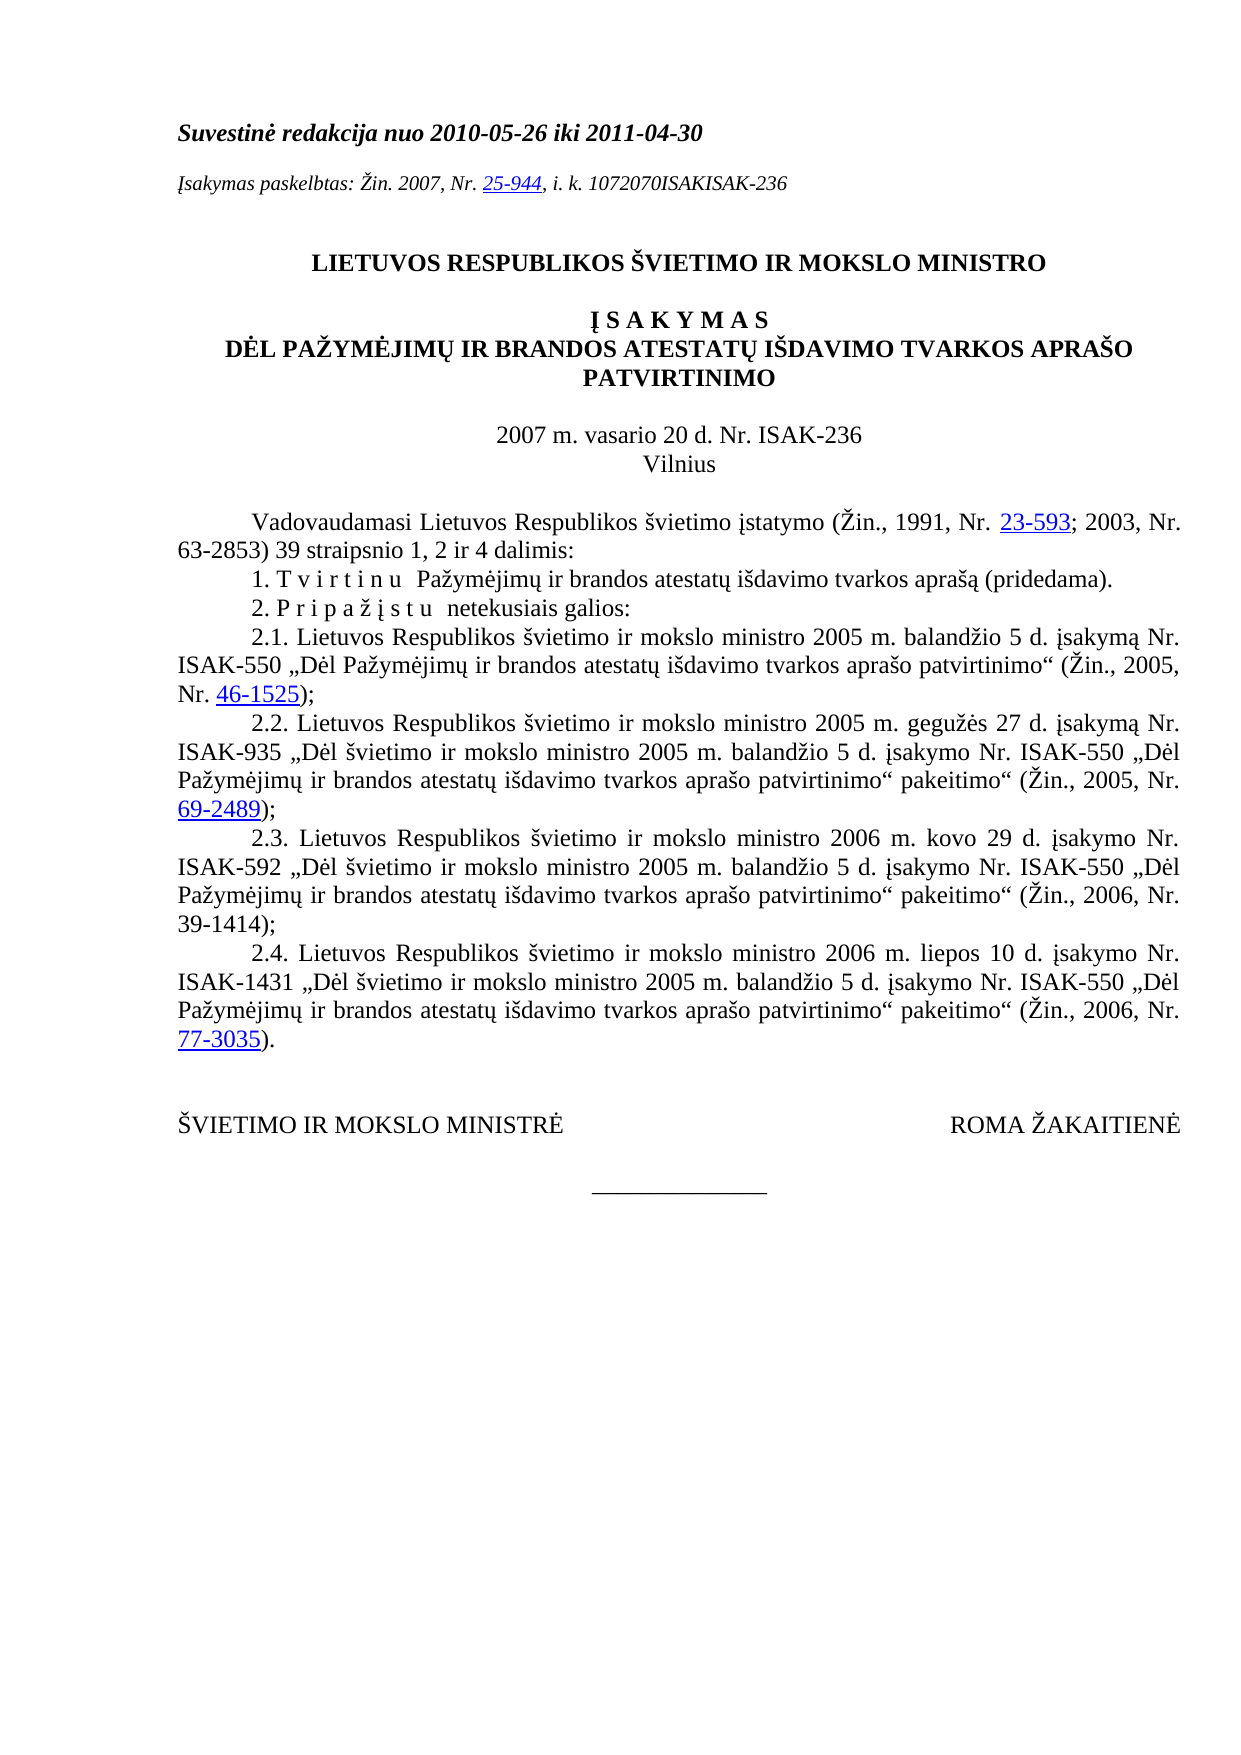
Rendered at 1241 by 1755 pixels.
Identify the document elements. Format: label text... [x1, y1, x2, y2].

text Į S A K Y M A S [177, 305, 1181, 334]
text 2.4. Lietuvos Respublikos švietimo ir mokslo ministro 2006 m. liepos 10 d. įsakymo Nr. ISAK-1431 „Dėl švietimo ir mokslo ministro 2005 m. balandžio 5 d. įsakymo Nr. ISAK-550 „Dėl Pažymėjimų ir brandos atestatų išdavimo tvarkos aprašo patvirtinimo“ pakeitimo“ (Žin., 2006, Nr. 77-3035). [177, 938, 1181, 1053]
text 2.1. Lietuvos Respublikos švietimo ir mokslo ministro 2005 m. balandžio 5 d. įsakymą Nr. ISAK-550 „Dėl Pažymėjimų ir brandos atestatų išdavimo tvarkos aprašo patvirtinimo“ (Žin., 2005, Nr. 46-1525); [177, 622, 1181, 708]
text ŠVIETIMO IR MOKSLO MINISTRĖ ROMA ŽAKAITIENĖ [177, 1110, 1181, 1139]
text 2. Pripažįstu netekusiais galios: [177, 593, 1181, 622]
text 2007 m. vasario 20 d. Nr. ISAK-236 [177, 420, 1181, 449]
text LIETUVOS RESPUBLIKOS ŠVIETIMO IR MOKSLO MINISTRO [177, 248, 1181, 277]
text DĖL PAŽYMĖJIMŲ IR BRANDOS ATESTATŲ IŠDAVIMO TVARKOS APRAŠO PATVIRTINIMO [177, 334, 1181, 392]
text Vilnius [177, 449, 1181, 478]
text 1. Tvirtinu Pažymėjimų ir brandos atestatų išdavimo tvarkos aprašą (pridedama). [177, 564, 1181, 593]
text Suvestinė redakcija nuo 2010-05-26 iki 2011-04-30 [177, 118, 1181, 147]
text ______________ [177, 1168, 1181, 1197]
text 2.3. Lietuvos Respublikos švietimo ir mokslo ministro 2006 m. kovo 29 d. įsakymo Nr. ISAK-592 „Dėl švietimo ir mokslo ministro 2005 m. balandžio 5 d. įsakymo Nr. ISAK-550 „Dėl Pažymėjimų ir brandos atestatų išdavimo tvarkos aprašo patvirtinimo“ pakeitimo“ (Žin., 2006, Nr. 39-1414); [177, 823, 1181, 938]
text Vadovaudamasi Lietuvos Respublikos švietimo įstatymo (Žin., 1991, Nr. 23-593; 2003, Nr. 63-2853) 39 straipsnio 1, 2 ir 4 dalimis: [177, 507, 1181, 564]
text Įsakymas paskelbtas: Žin. 2007, Nr. 25-944, i. k. 1072070ISAKISAK-236 [177, 171, 1181, 195]
text 2.2. Lietuvos Respublikos švietimo ir mokslo ministro 2005 m. gegužės 27 d. įsakymą Nr. ISAK-935 „Dėl švietimo ir mokslo ministro 2005 m. balandžio 5 d. įsakymo Nr. ISAK-550 „Dėl Pažymėjimų ir brandos atestatų išdavimo tvarkos aprašo patvirtinimo“ pakeitimo“ (Žin., 2005, Nr. 69-2489); [177, 708, 1181, 823]
